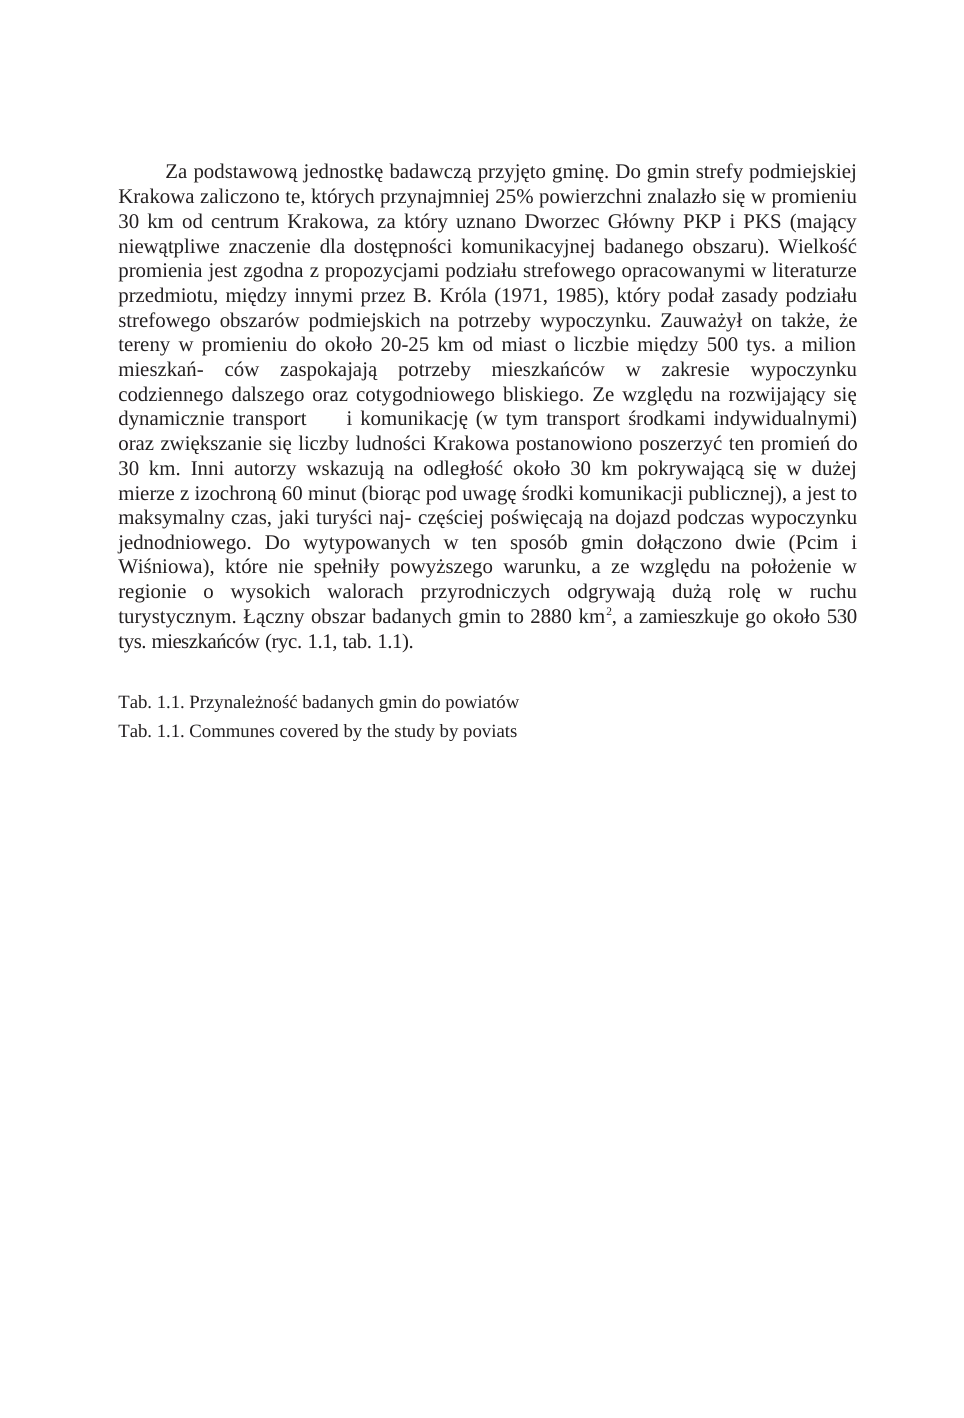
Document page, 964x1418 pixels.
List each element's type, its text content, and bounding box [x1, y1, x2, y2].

text Za podstawową jednostkę badawczą przyjęto gminę. Do gmin strefy podmiejskiej Krakowa zaliczono te, których przynajmniej 25% powierzchni znalazło się w promieniu 30 km od centrum Krakowa, za który uznano Dworzec Główny PKP i PKS (mający niewątpliwe znaczenie dla dostępności komunikacyjnej badanego obszaru). Wielkość promienia jest zgodna z propozycjami podziału strefowego opracowanymi w literaturze przedmiotu, między innymi przez B. Króla (1971, 1985), który podał zasady podziału strefowego obszarów podmiejskich na potrzeby wypoczynku. Zauważył on także, że tereny w promieniu do około 20-25 km od miast o liczbie między 500 tys. a milion mieszkań- ców zaspokajają potrzeby mieszkańców w zakresie wypoczynku codziennego dalszego oraz cotygodniowego bliskiego. Ze względu na rozwijający się dynamicznie transport i komunikację (w tym transport środkami indywidualnymi) oraz zwiększanie się liczby ludności Krakowa postanowiono poszerzyć ten promień do 30 km. Inni autorzy wskazują na odległość około 30 km pokrywającą się w dużej mierze z izochroną 60 minut (biorąc pod uwagę środki komunikacji publicznej), a jest to maksymalny czas, jaki turyści naj- częściej poświęcają na dojazd podczas wypoczynku jednodniowego. Do wytypowanych w ten sposób gmin dołączono dwie (Pcim i Wiśniowa), które nie spełniły powyższego warunku, a ze względu na położenie w regionie o wysokich walorach przyrodniczych odgrywają dużą rolę w ruchu turystycznym. Łączny obszar badanych gmin to 2880 km2, a zamieszkuje go około 530 tys. mieszkańców (ryc. 1.1, tab. 1.1). [118, 159, 858, 653]
text Tab. 1.1. Przynależność badanych gmin do powiatów Tab. 1.1. Communes covered by the study by poviats [118, 691, 529, 741]
